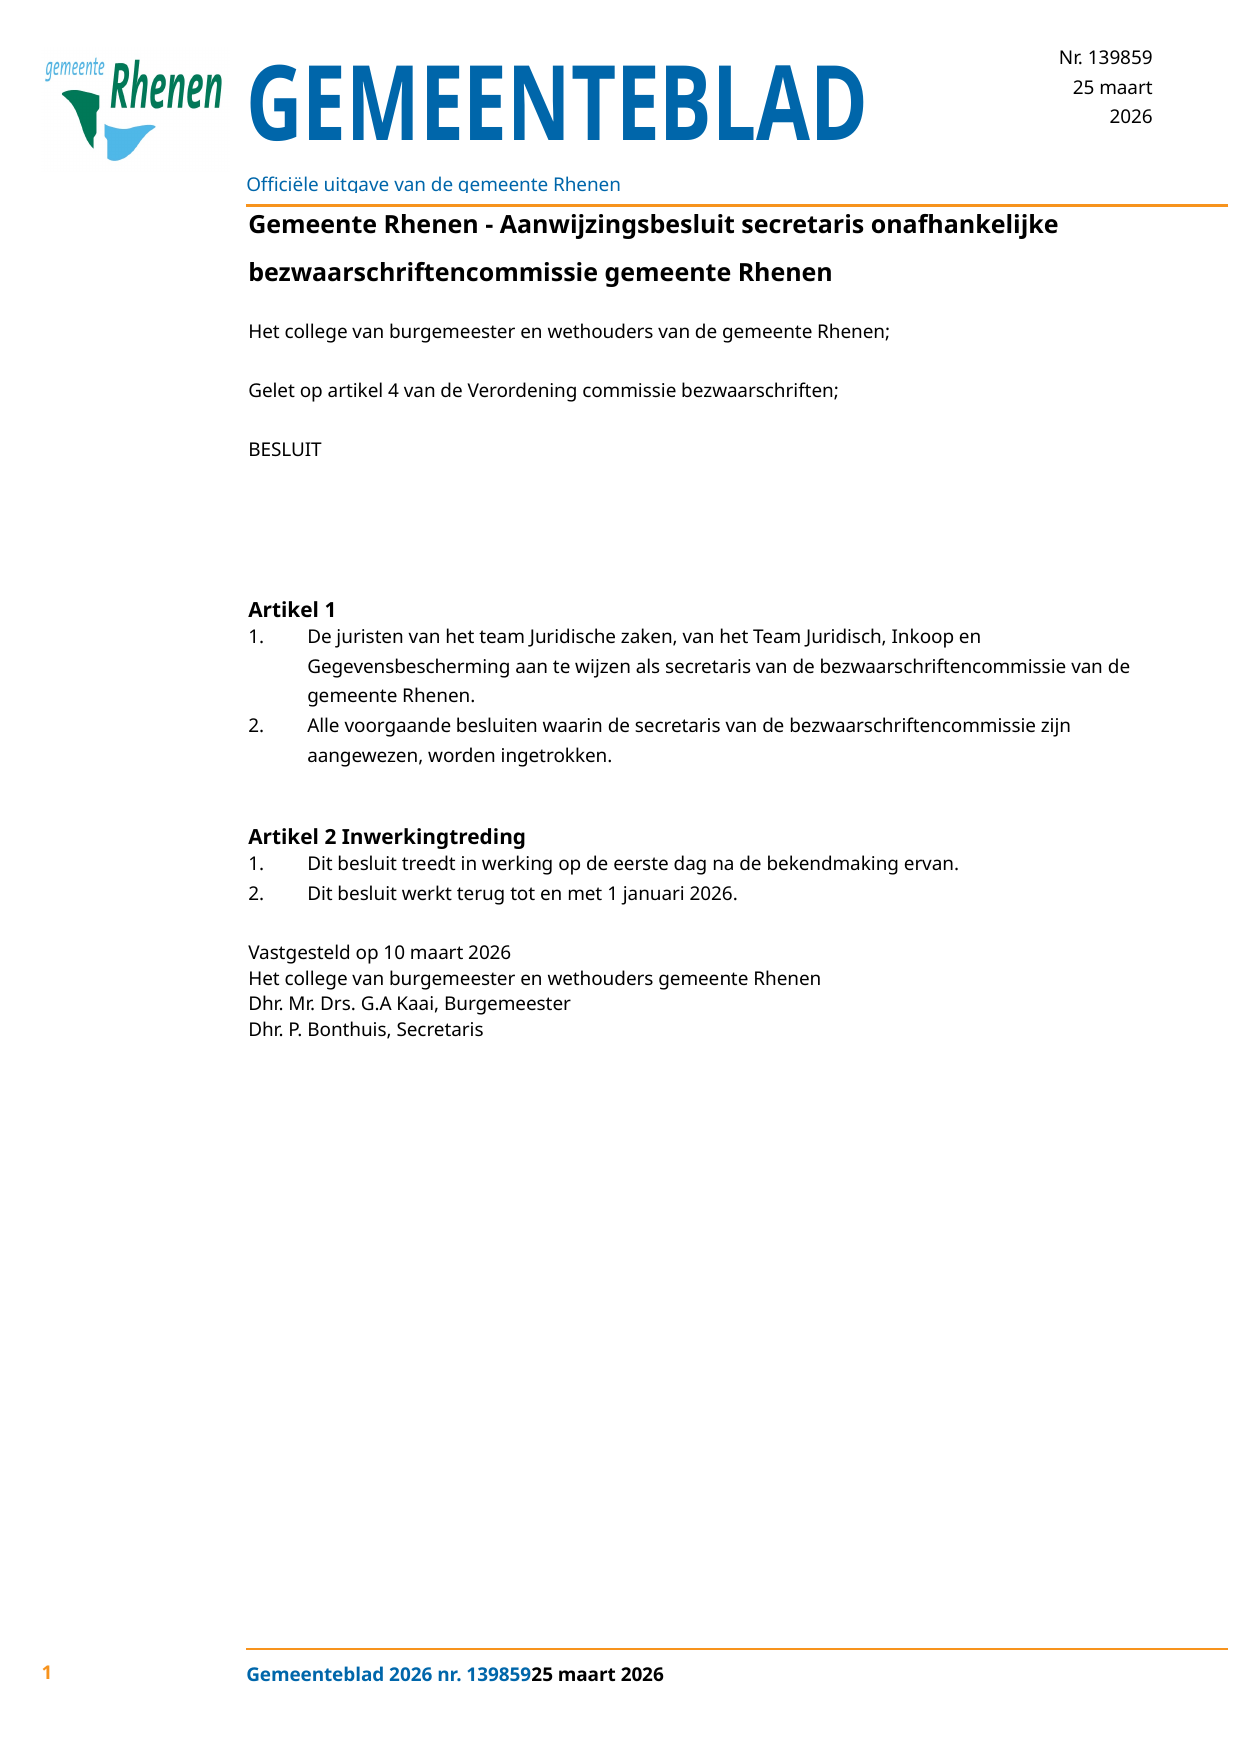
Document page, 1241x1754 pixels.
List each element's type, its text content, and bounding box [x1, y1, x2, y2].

text Dhr. Mr. Drs. G.A Kaai, Burgemeester [248, 991, 1152, 1016]
list Alle voorgaande besluiten waarin de secretaris van de bezwaarschriftencommissie zijn aangewezen, worden ingetrokken. [248, 712, 1152, 768]
text BESLUIT [248, 436, 1152, 462]
list Dit besluit treedt in werking op de eerste dag na de bekendmaking ervan. [248, 850, 1152, 876]
text Gemeente Rhenen - Aanwijzingsbesluit secretaris onafhankelijke bezwaarschriftencommissie gemeente Rhenen [248, 207, 1152, 288]
text Het college van burgemeester en wethouders gemeente Rhenen [248, 965, 1152, 991]
text Gelet op artikel 4 van de Verordening commissie bezwaarschriften; [248, 377, 1152, 403]
list De juristen van het team Juridische zaken, van het Team Juridisch, Inkoop en Gegevensbescherming aan te wijzen als secretaris van de bezwaarschriftencommissie van de gemeente Rhenen. [248, 623, 1152, 708]
list Dit besluit werkt terug tot en met 1 januari 2026. [248, 880, 1152, 906]
text Vastgesteld op 10 maart 2026 [248, 939, 1152, 965]
picture [41, 47, 231, 172]
text Dhr. P. Bonthuis, Secretaris [248, 1016, 1152, 1042]
text Artikel 2 Inwerkingtreding [248, 822, 1152, 850]
text Artikel 1 [248, 595, 1152, 623]
text Het college van burgemeester en wethouders van de gemeente Rhenen; [248, 318, 1152, 344]
